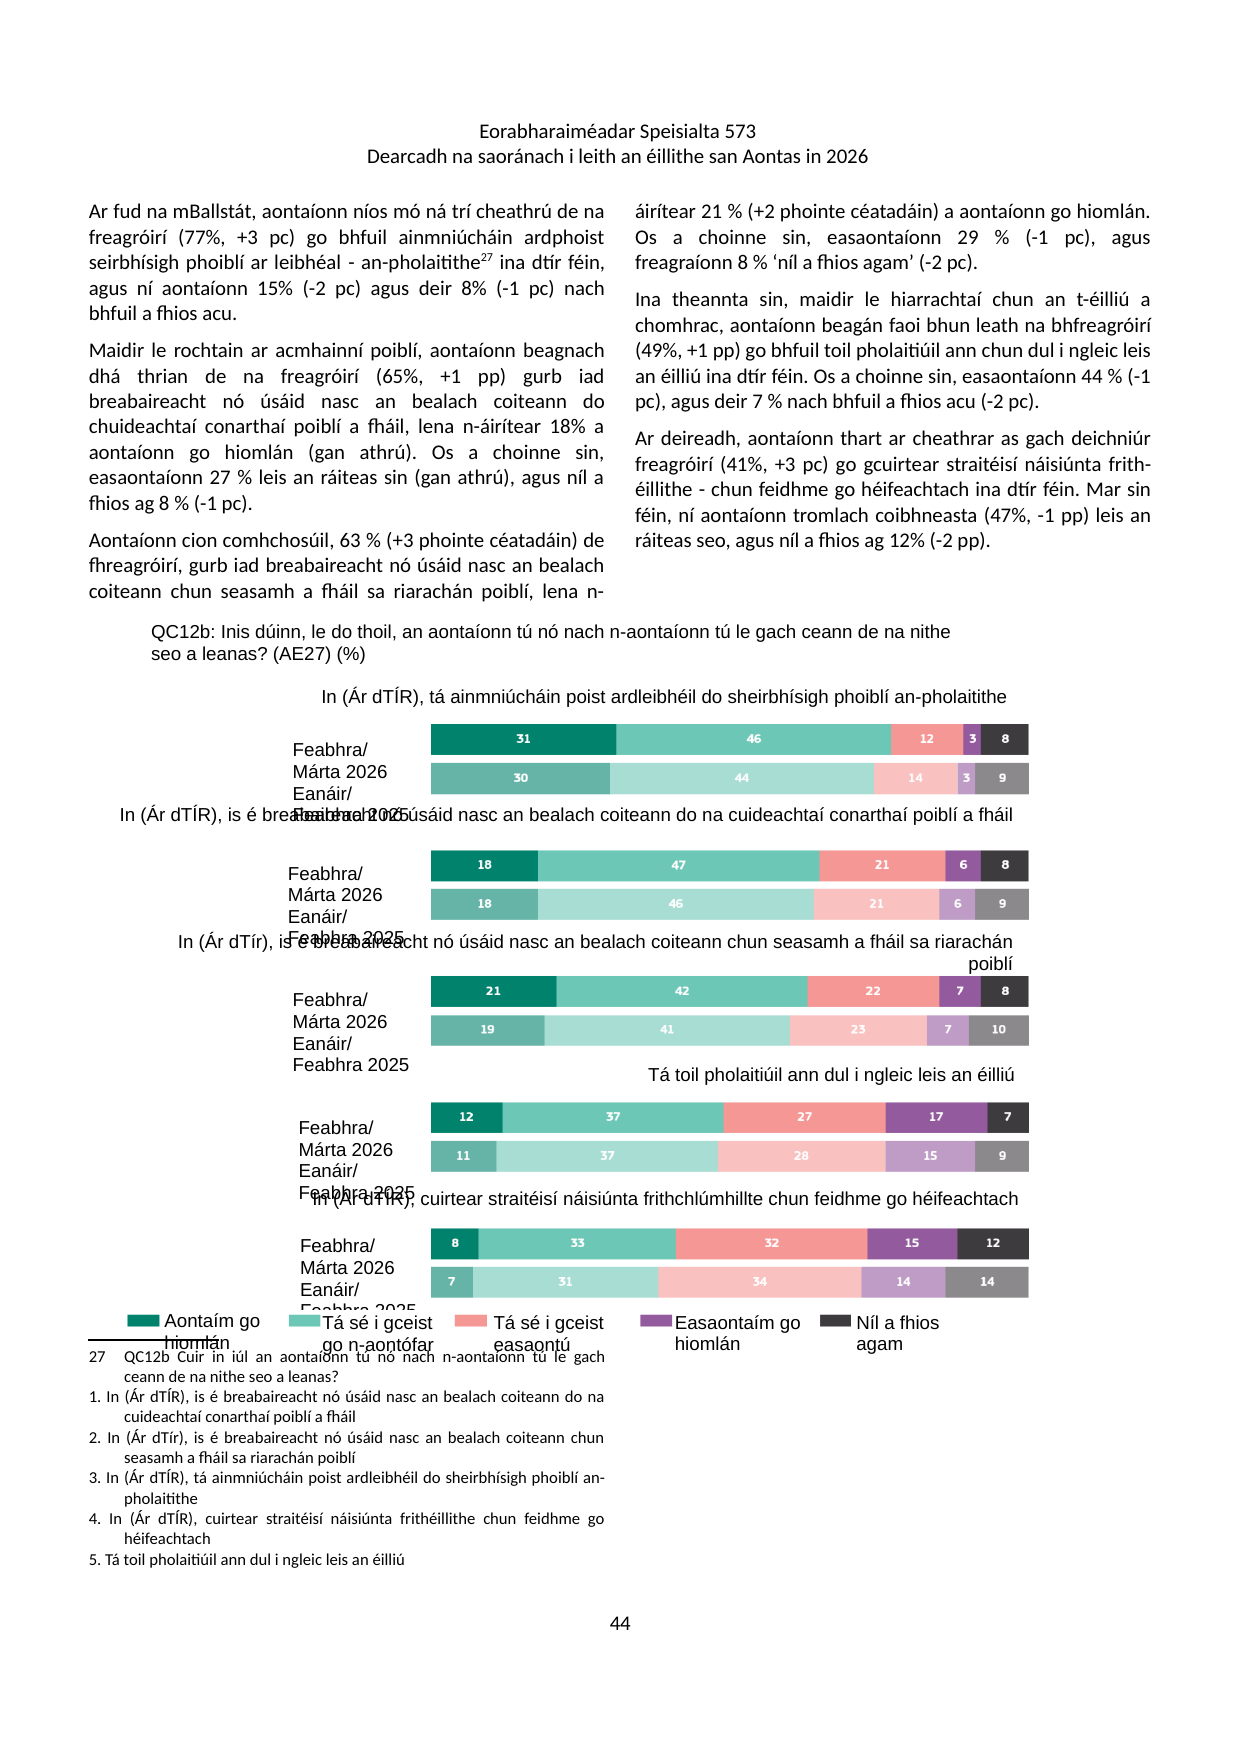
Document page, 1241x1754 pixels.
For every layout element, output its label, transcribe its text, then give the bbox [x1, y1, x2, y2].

text 4. In (Ár dTÍR), cuirtear straitéisí náisiúnta frithéillithe chun feidhme go héifeachtach [88, 1508, 605, 1549]
text Maidir le rochtain ar acmhainní poiblí, aontaíonn beagnach dhá thrian de na freagróirí (65%, +1 pp) gurb iad breabaireacht nó úsáid nasc an bealach coiteann do chuideachtaí conarthaí poiblí a fháil, lena n-áirítear 18% a aontaíonn go hiomlán (gan athrú). Os a choinne sin, easaontaíonn 27 % leis an ráiteas sin (gan athrú), agus níl a fhios ag 8 % (-1 pc). [88, 337, 605, 515]
text áirítear 21 % (+2 phointe céatadáin) a aontaíonn go hiomlán. Os a choinne sin, easaontaíonn 29 % (-1 pc), agus freagraíonn 8 % ‘níl a fhios agam’ (-2 pc). [635, 198, 1152, 275]
text 3. In (Ár dTÍR), tá ainmniúcháin poist ardleibhéil do sheirbhísigh phoiblí an-pholaitithe [88, 1468, 605, 1508]
text Ar deireadh, aontaíonn thart ar cheathrar as gach deichniúr freagróirí (41%, +3 pc) go gcuirtear straitéisí náisiúnta frith-éillithe ‑ chun feidhme go héifeachtach ina dtír féin. Mar sin féin, ní aontaíonn tromlach coibhneasta (47%, -1 pp) leis an ráiteas seo, agus níl a fhios ag 12% (-2 pp). [635, 426, 1152, 553]
text Aontaíonn cion comhchosúil, 63 % (+3 phointe céatadáin) de fhreagróirí, gurb iad breabaireacht nó úsáid nasc an bealach coiteann chun seasamh a fháil sa riarachán poiblí, lena n- [88, 527, 605, 603]
text 5. Tá toil pholaitiúil ann dul i ngleic leis an éilliú [88, 1549, 605, 1569]
text Ina theannta sin, maidir le hiarrachtaí chun an t-éilliú a chomhrac, aontaíonn beagán faoi bhun leath na bhfreagróirí (49%, +1 pp) go bhfuil toil pholaitiúil ann chun dul i ngleic leis an éilliú ina dtír féin. Os a choinne sin, easaontaíonn 44 % (-1 pc), agus deir 7 % nach bhfuil a fhios acu (-2 pc). [635, 287, 1152, 414]
picture [179, 1318, 184, 1326]
picture [124, 1310, 851, 1327]
text QC12b Cuir in iúl an aontaíonn tú nó nach n-aontaíonn tú le gach ceann de na nithe seo a leanas? [88, 1346, 605, 1386]
text 2. In (Ár dTír), is é breabaireacht nó úsáid nasc an bealach coiteann chun seasamh a fháil sa riarachán poiblí [88, 1427, 605, 1468]
text 1. In (Ár dTÍR), is é breabaireacht nó úsáid nasc an bealach coiteann do na cuideachtaí conarthaí poiblí a fháil [88, 1386, 605, 1427]
picture [425, 721, 1031, 1299]
picture [252, 1318, 257, 1326]
text Ar fud na mBallstát, aontaíonn níos mó ná trí cheathrú de na freagróirí (77%, +3 pc) go bhfuil ainmniúcháin ardphoist seirbhísigh phoiblí ar leibhéal ‑ an-pholaitithe ina dtír féin, agus ní aontaíonn 15% (-2 pc) agus deir 8% (-1 pc) nach bhfuil a fhios acu. [88, 198, 605, 326]
